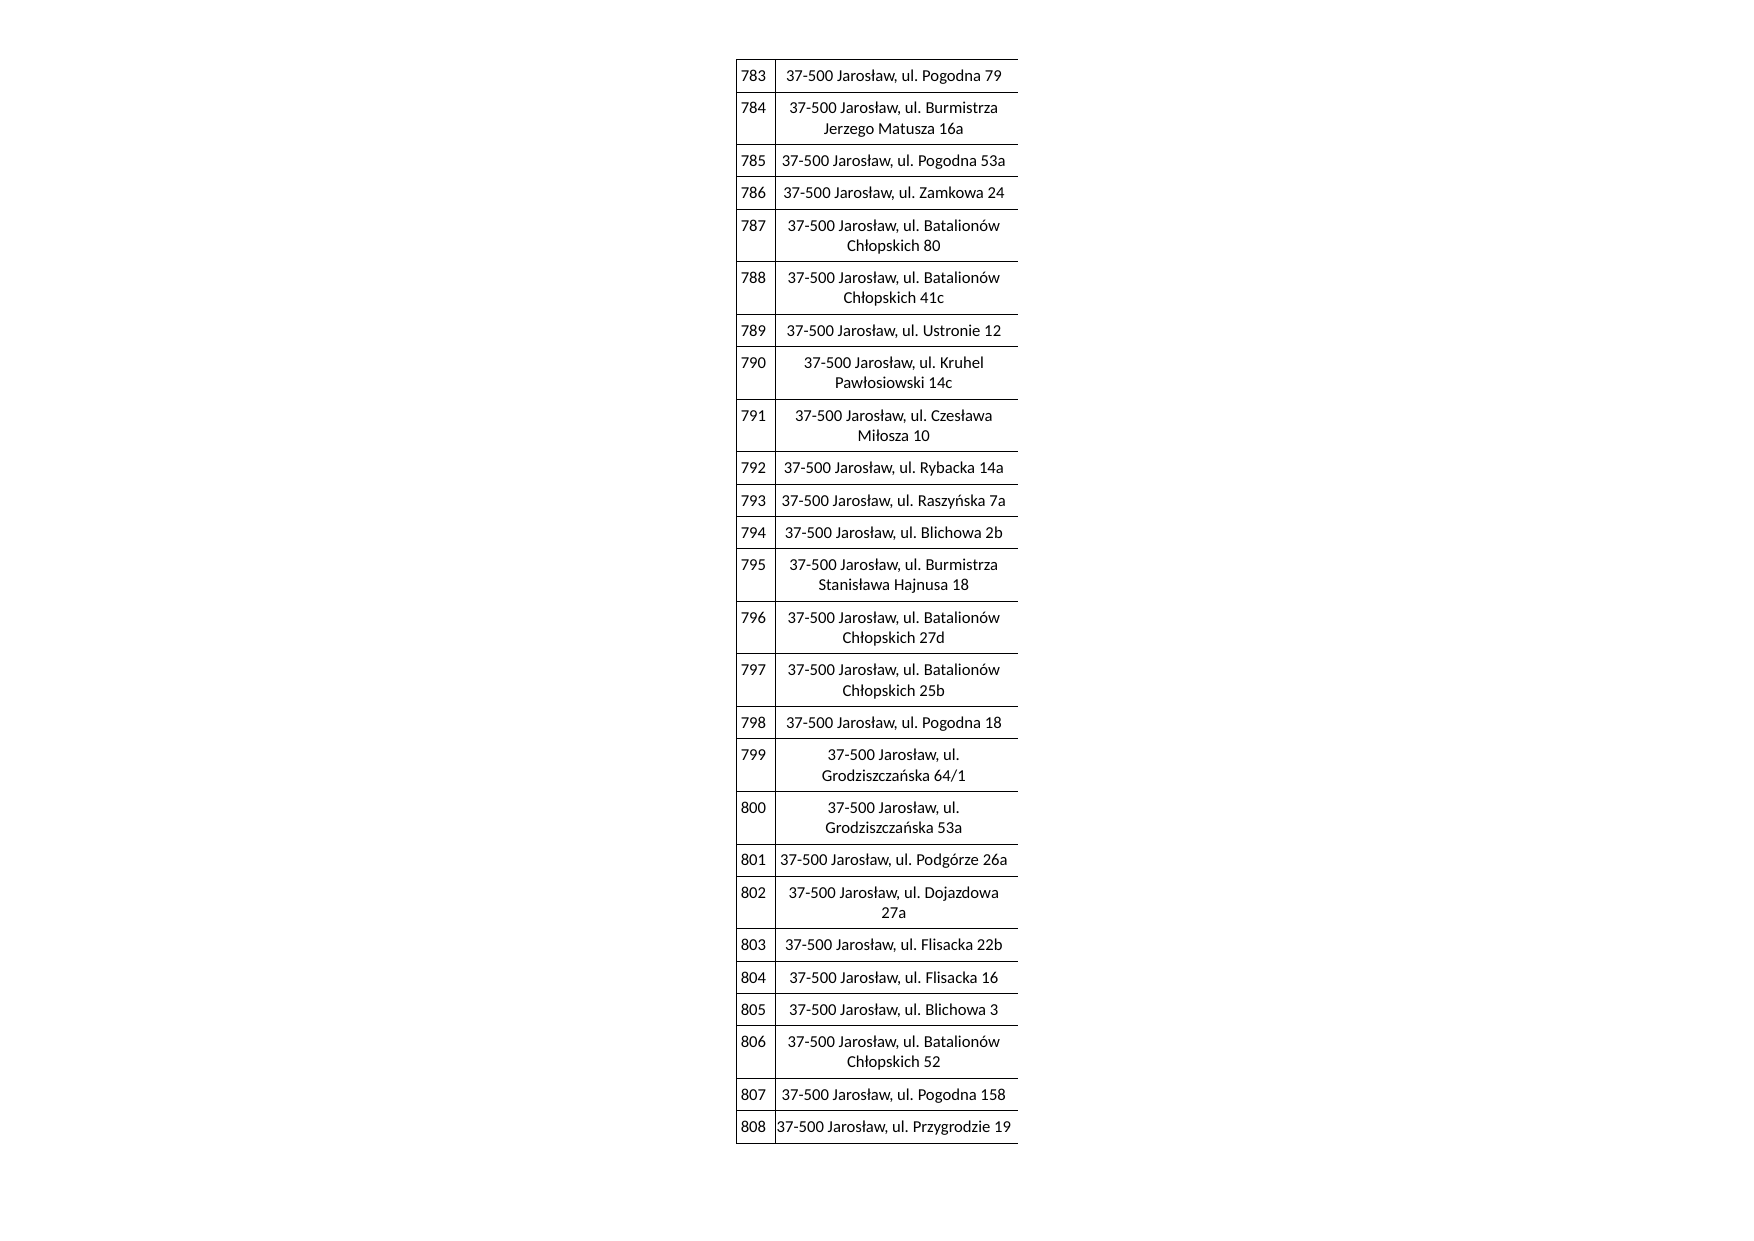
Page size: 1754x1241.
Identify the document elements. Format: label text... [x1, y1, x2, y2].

table_cell 37-500 Jarosław, ul. Pogodna 79 [776, 60, 1017, 91]
table_cell 786 [737, 177, 775, 208]
table_cell 808 [737, 1111, 775, 1142]
table_cell 794 [737, 517, 775, 548]
table_cell 791 [737, 400, 775, 451]
table_cell 37-500 Jarosław, ul. Grodziszczańska 64/1 [776, 739, 1017, 791]
table_cell 37-500 Jarosław, ul. Kruhel Pawłosiowski 14c [776, 347, 1017, 399]
table_cell 37-500 Jarosław, ul. Flisacka 22b [776, 929, 1017, 961]
table_cell 37-500 Jarosław, ul. Rybacka 14a [776, 452, 1017, 483]
table_cell 37-500 Jarosław, ul. Podgórze 26a [776, 845, 1017, 876]
table_cell 37-500 Jarosław, ul. Burmistrza Jerzego Matusza 16a [776, 93, 1017, 144]
table_cell 784 [737, 93, 775, 144]
table_cell 37-500 Jarosław, ul. Batalionów Chłopskich 27d [776, 602, 1017, 653]
table_cell 37-500 Jarosław, ul. Przygrodzie 19 [776, 1111, 1017, 1142]
table_cell 797 [737, 654, 775, 706]
table_cell 788 [737, 262, 775, 314]
table_cell 796 [737, 602, 775, 653]
table_cell 37-500 Jarosław, ul. Blichowa 3 [776, 994, 1017, 1025]
table_cell 37-500 Jarosław, ul. Burmistrza Stanisława Hajnusa 18 [776, 549, 1017, 601]
table_cell 37-500 Jarosław, ul. Czesława Miłosza 10 [776, 400, 1017, 451]
table_cell 37-500 Jarosław, ul. Batalionów Chłopskich 25b [776, 654, 1017, 706]
table_cell 785 [737, 145, 775, 176]
table_cell 807 [737, 1079, 775, 1110]
table_cell 795 [737, 549, 775, 601]
table_cell 37-500 Jarosław, ul. Zamkowa 24 [776, 177, 1017, 208]
table_cell 798 [737, 707, 775, 738]
table_cell 37-500 Jarosław, ul. Pogodna 53a [776, 145, 1017, 176]
table_cell 37-500 Jarosław, ul. Batalionów Chłopskich 80 [776, 210, 1017, 261]
table_cell 803 [737, 929, 775, 961]
table_cell 792 [737, 452, 775, 483]
table_cell 37-500 Jarosław, ul. Grodziszczańska 53a [776, 792, 1017, 843]
table_cell 37-500 Jarosław, ul. Pogodna 158 [776, 1079, 1017, 1110]
table_cell 799 [737, 739, 775, 791]
table_cell 37-500 Jarosław, ul. Dojazdowa 27a [776, 877, 1017, 928]
table_cell 783 [737, 60, 775, 91]
table_cell 37-500 Jarosław, ul. Ustronie 12 [776, 315, 1017, 346]
table_cell 37-500 Jarosław, ul. Pogodna 18 [776, 707, 1017, 738]
table_cell 804 [737, 962, 775, 993]
table_cell 805 [737, 994, 775, 1025]
table_cell 806 [737, 1026, 775, 1078]
table_cell 37-500 Jarosław, ul. Batalionów Chłopskich 52 [776, 1026, 1017, 1078]
table_cell 801 [737, 845, 775, 876]
table_cell 37-500 Jarosław, ul. Flisacka 16 [776, 962, 1017, 993]
table_cell 790 [737, 347, 775, 399]
table_cell 37-500 Jarosław, ul. Raszyńska 7a [776, 485, 1017, 516]
table_cell 37-500 Jarosław, ul. Batalionów Chłopskich 41c [776, 262, 1017, 314]
table_cell 802 [737, 877, 775, 928]
table_cell 789 [737, 315, 775, 346]
table_cell 787 [737, 210, 775, 261]
table_cell 800 [737, 792, 775, 843]
table_cell 793 [737, 485, 775, 516]
table_cell 37-500 Jarosław, ul. Blichowa 2b [776, 517, 1017, 548]
